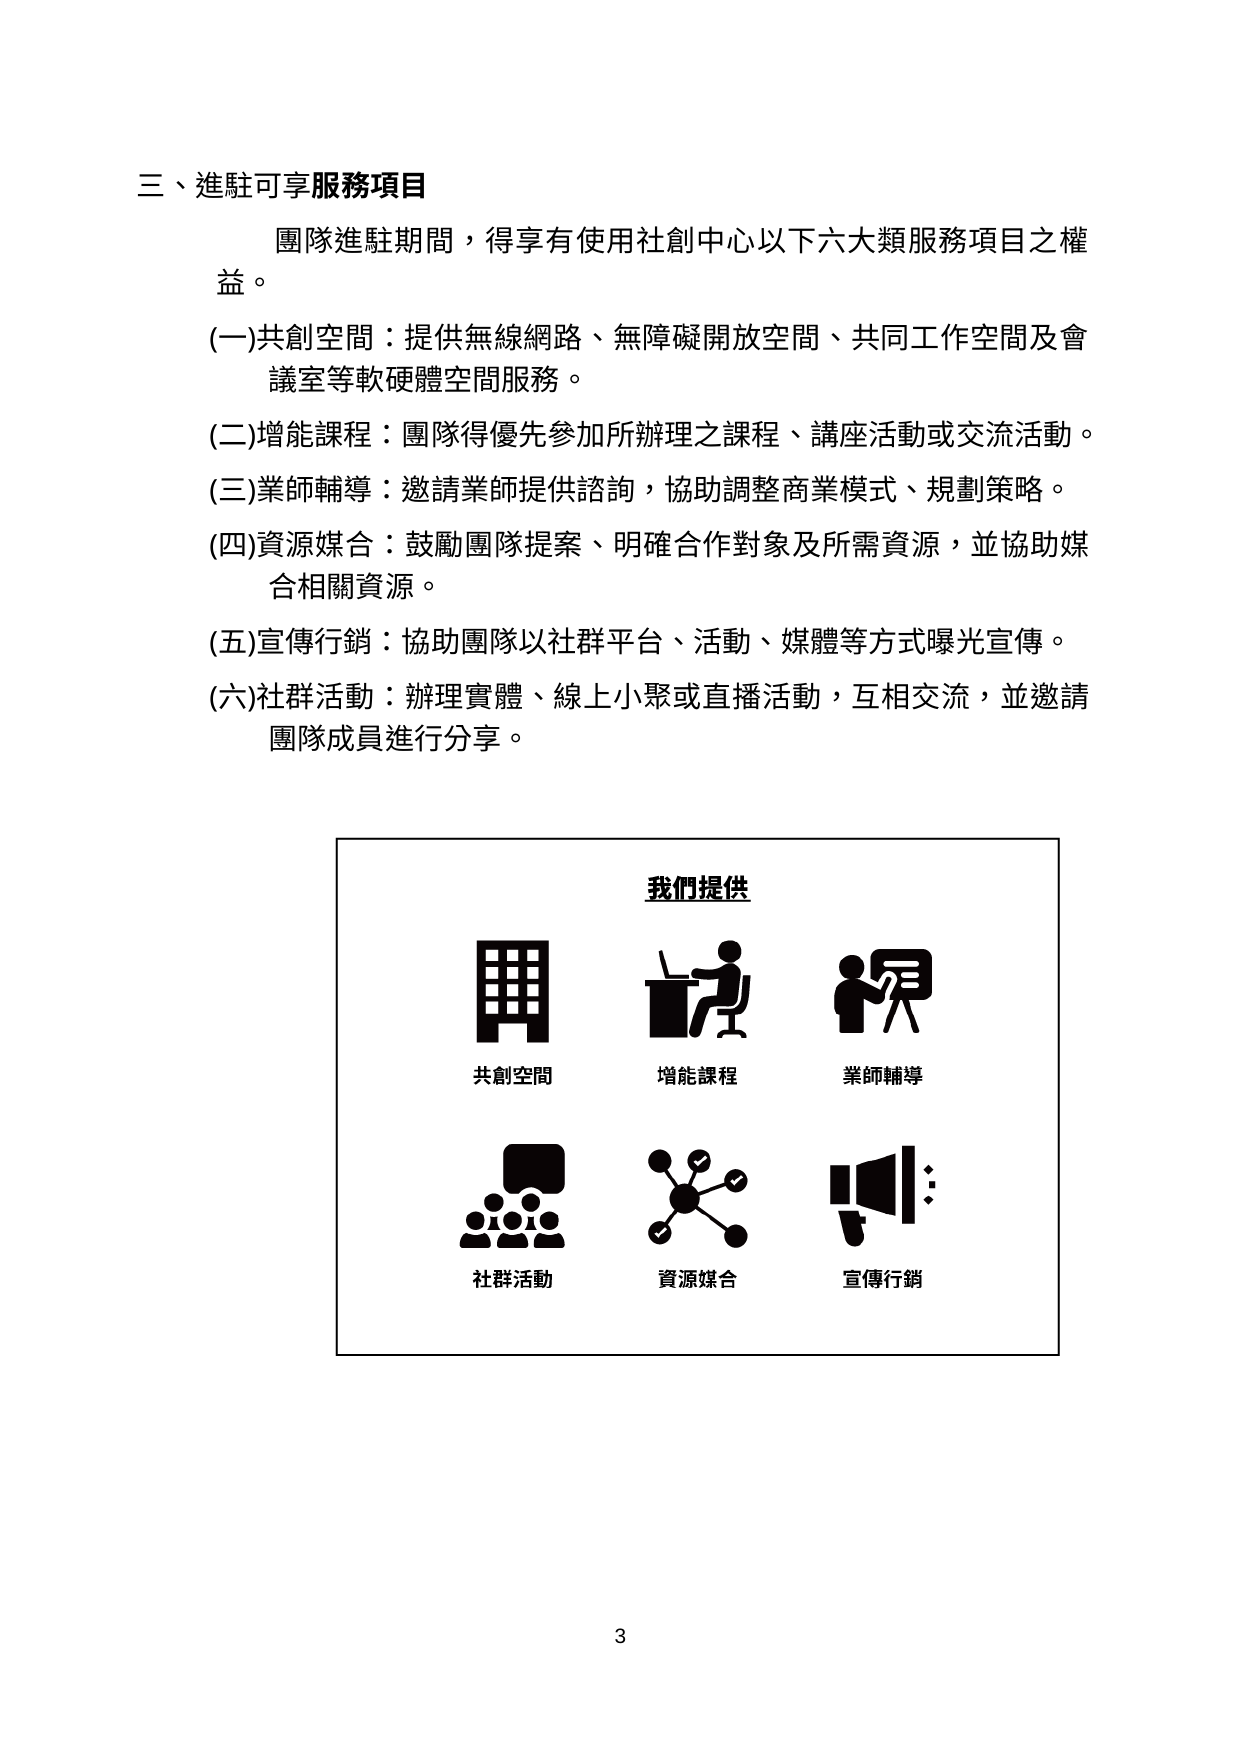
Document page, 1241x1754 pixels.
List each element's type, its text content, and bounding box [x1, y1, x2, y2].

picture [308, 815, 1086, 1379]
list 社群活動：辦理實體、線上小聚或直播活動，互相交流，並邀請團隊成員進行分享。 [209, 673, 1090, 758]
list 增能課程：團隊得優先參加所辦理之課程、講座活動或交流活動。 [209, 412, 1090, 454]
list 進駐可享服務項目 [137, 162, 1090, 205]
list 宣傳行銷：協助團隊以社群平台、活動、媒體等方式曝光宣傳。 [209, 618, 1090, 661]
list 資源媒合：鼓勵團隊提案、明確合作對象及所需資源，並協助媒合相關資源。 [209, 521, 1090, 606]
list 共創空間：提供無線網路、無障礙開放空間、共同工作空間及會議室等軟硬體空間服務。 [209, 314, 1090, 399]
text 團隊進駐期間，得享有使用社創中心以下六大類服務項目之權益。 [216, 217, 1090, 302]
list 業師輔導：邀請業師提供諮詢，協助調整商業模式、規劃策略。 [209, 466, 1090, 509]
